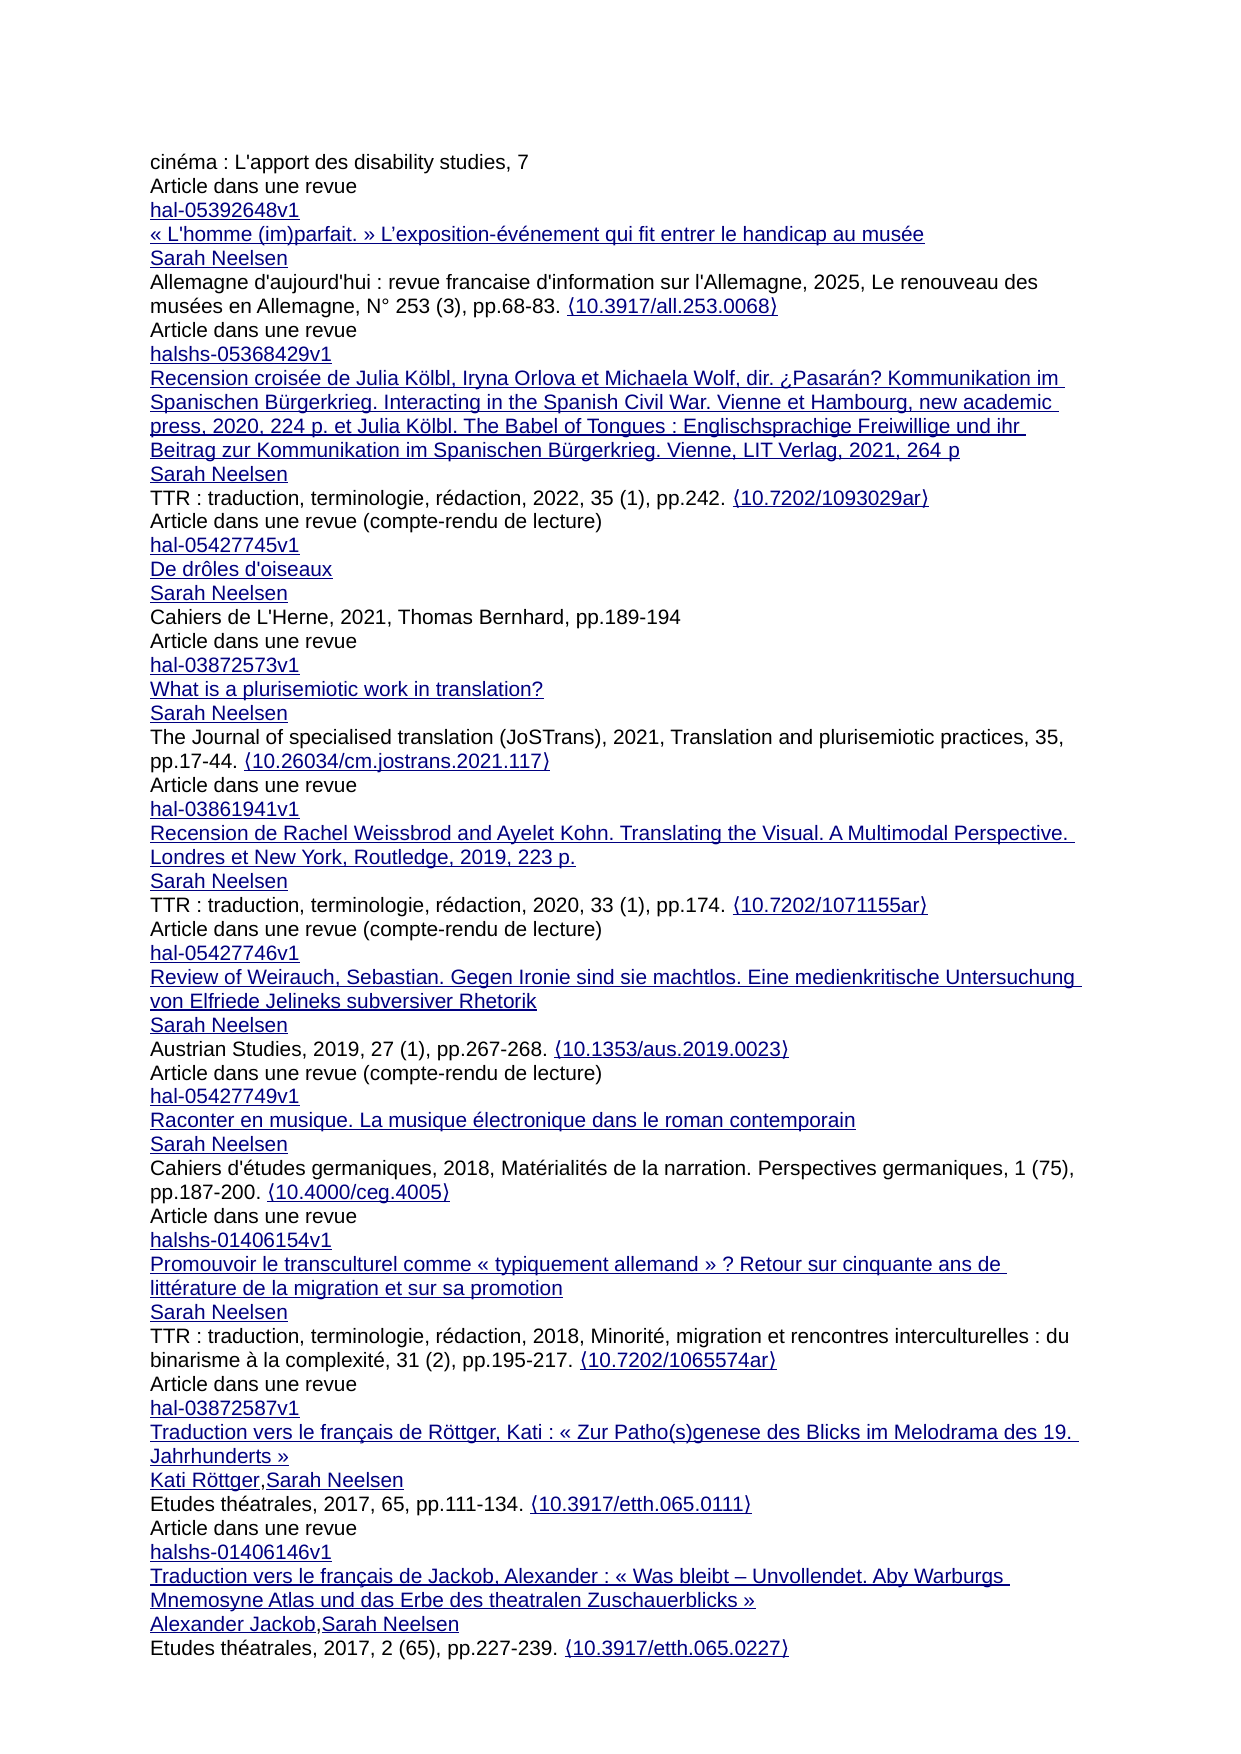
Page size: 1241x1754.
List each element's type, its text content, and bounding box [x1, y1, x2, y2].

table_cell Recension croisée de Julia Kölbl, Iryna Orlova et Michaela Wolf, dir. ¿Pasarán? Kommunikation im Spanischen Bürgerkrieg. Interacting in the Spanish Civil War. Vienne et Hambourg, new academic press, 2020, 224 p. et Julia Kölbl. The Babel of Tongues : Englischsprachige Freiwillige und ihr Beitrag zur Kommunikation im Spanischen Bürgerkrieg. Vienne, LIT Verlag, 2021, 264 p Sarah Neelsen TTR : traduction, terminologie, rédaction, 2022, 35 (1), pp.242. ⟨10.7202/1093029ar⟩ Article dans une revue (compte-rendu de lecture) hal-05427745v1 [150, 366, 1090, 557]
table_cell De drôles d'oiseaux Sarah Neelsen Cahiers de L'Herne, 2021, Thomas Bernhard, pp.189-194 Article dans une revue hal-03872573v1 [150, 557, 1090, 677]
table_cell Recension de Rachel Weissbrod and Ayelet Kohn. Translating the Visual. A Multimodal Perspective. Londres et New York, Routledge, 2019, 223 p. Sarah Neelsen TTR : traduction, terminologie, rédaction, 2020, 33 (1), pp.174. ⟨10.7202/1071155ar⟩ Article dans une revue (compte-rendu de lecture) hal-05427746v1 [150, 821, 1090, 964]
table_cell Traduction vers le français de Röttger, Kati : « Zur Patho(s)genese des Blicks im Melodrama des 19. Jahrhunderts » Kati Röttger,Sarah Neelsen Etudes théatrales, 2017, 65, pp.111-134. ⟨10.3917/etth.065.0111⟩ Article dans une revue halshs-01406146v1 [150, 1420, 1090, 1563]
table_cell « L'homme (im)parfait. » L’exposition-événement qui fit entrer le handicap au musée Sarah Neelsen Allemagne d'aujourd'hui : revue francaise d'information sur l'Allemagne, 2025, Le renouveau des musées en Allemagne, N° 253 (3), pp.68-83. ⟨10.3917/all.253.0068⟩ Article dans une revue halshs-05368429v1 [150, 222, 1090, 366]
table_cell Raconter en musique. La musique électronique dans le roman contemporain Sarah Neelsen Cahiers d'études germaniques, 2018, Matérialités de la narration. Perspectives germaniques, 1 (75), pp.187-200. ⟨10.4000/ceg.4005⟩ Article dans une revue halshs-01406154v1 [150, 1108, 1090, 1252]
table_header cinéma : L'apport des disability studies, 7 Article dans une revue hal-05392648v1 [150, 150, 1090, 222]
table_cell Review of Weirauch, Sebastian. Gegen Ironie sind sie machtlos. Eine medienkritische Untersuchung von Elfriede Jelineks subversiver Rhetorik Sarah Neelsen Austrian Studies, 2019, 27 (1), pp.267-268. ⟨10.1353/aus.2019.0023⟩ Article dans une revue (compte-rendu de lecture) hal-05427749v1 [150, 965, 1090, 1108]
table_cell Traduction vers le français de Jackob, Alexander : « Was bleibt – Unvollendet. Aby Warburgs Mnemosyne Atlas und das Erbe des theatralen Zuschauerblicks » Alexander Jackob,Sarah Neelsen Etudes théatrales, 2017, 2 (65), pp.227-239. ⟨10.3917/etth.065.0227⟩ [150, 1564, 1090, 1659]
table_cell What is a plurisemiotic work in translation? Sarah Neelsen The Journal of specialised translation (JoSTrans), 2021, Translation and plurisemiotic practices, 35, pp.17-44. ⟨10.26034/cm.jostrans.2021.117⟩ Article dans une revue hal-03861941v1 [150, 677, 1090, 821]
table_cell Promouvoir le transculturel comme « typiquement allemand » ? Retour sur cinquante ans de littérature de la migration et sur sa promotion Sarah Neelsen TTR : traduction, terminologie, rédaction, 2018, Minorité, migration et rencontres interculturelles : du binarisme à la complexité, 31 (2), pp.195-217. ⟨10.7202/1065574ar⟩ Article dans une revue hal-03872587v1 [150, 1252, 1090, 1420]
